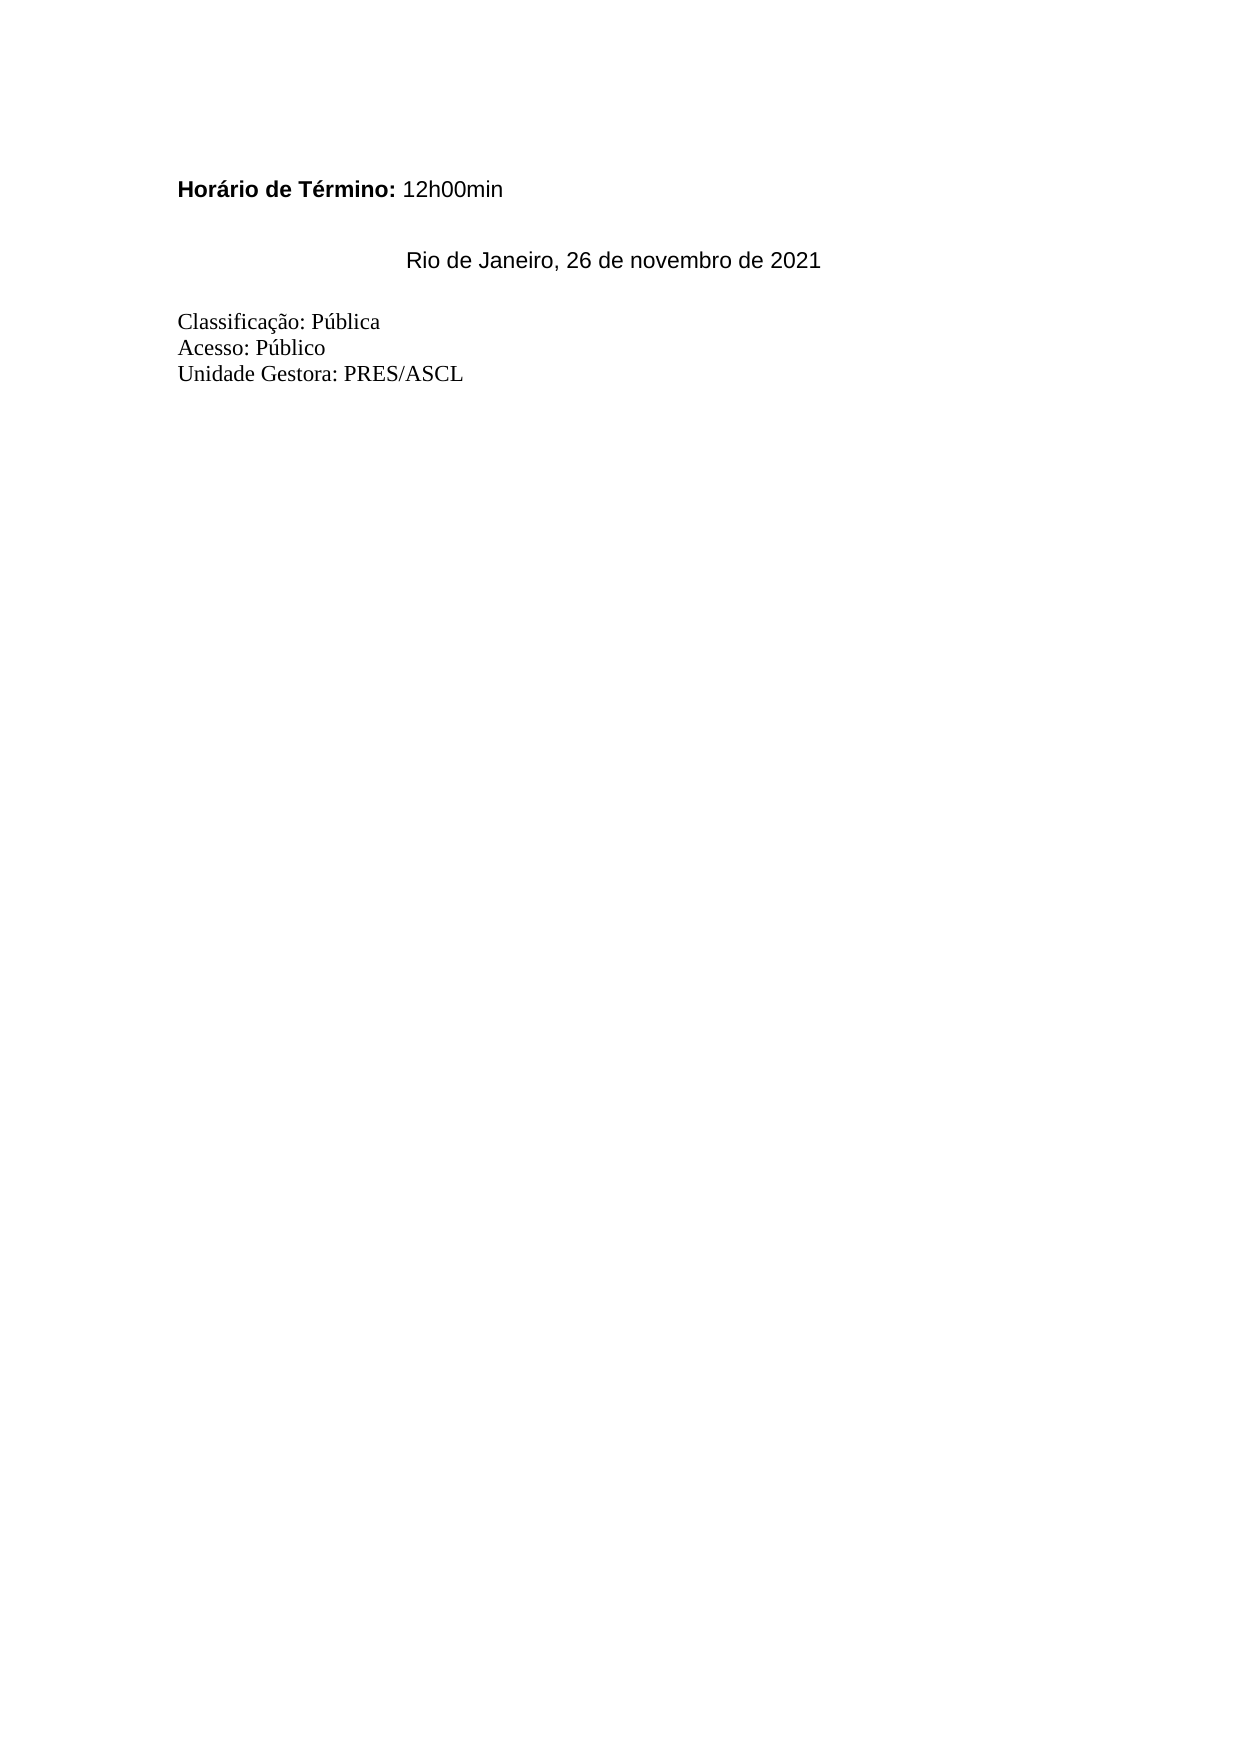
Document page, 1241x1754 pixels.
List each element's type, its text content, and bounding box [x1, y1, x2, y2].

text Acesso: Público [177, 334, 1063, 360]
text Horário de Término: 12h00min [177, 176, 1063, 202]
text Unidade Gestora: PRES/ASCL [177, 360, 1063, 387]
text Rio de Janeiro, 26 de novembro de 2021 [177, 247, 1049, 273]
text Classificação: Pública [177, 308, 1063, 334]
